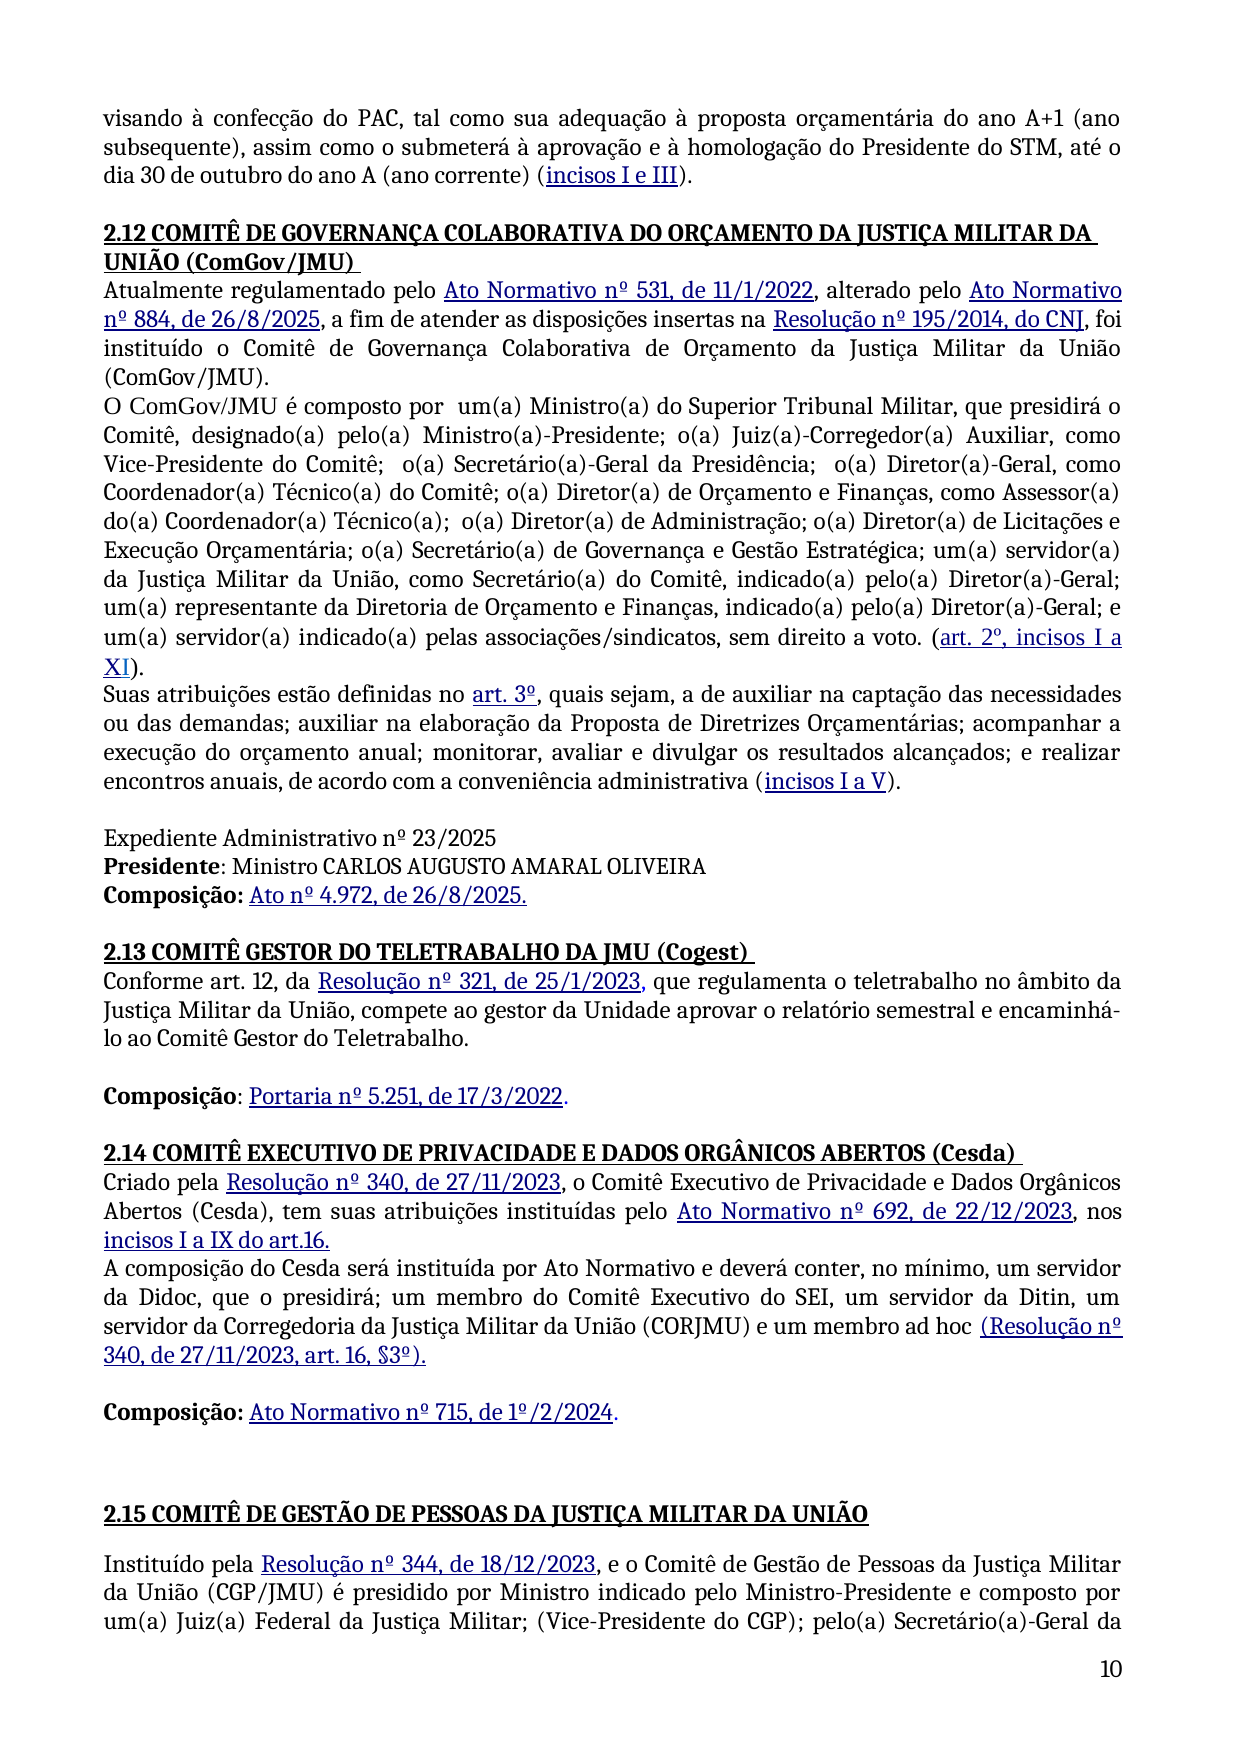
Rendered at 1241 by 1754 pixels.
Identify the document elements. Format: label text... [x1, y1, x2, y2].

text Suas atribuições estão definidas no art. 3º, quais sejam, a de auxiliar na captação das necessidades ou das demandas; auxiliar na elaboração da Proposta de Diretrizes Orçamentárias; acompanhar a execução do orçamento anual; monitorar, avaliar e divulgar os resultados alcançados; e realizar encontros anuais, de acordo com a conveniência administrativa (incisos I a V). [103, 680, 1122, 795]
text 2.13 COMITÊ GESTOR DO TELETRABALHO DA JMU (Cogest) [103, 938, 1122, 967]
text Presidente: Ministro CARLOS AUGUSTO AMARAL OLIVEIRA [103, 853, 1122, 881]
text O ComGov/JMU é composto por um(a) Ministro(a) do Superior Tribunal Militar, que presidirá o Comitê, designado(a) pelo(a) Ministro(a)-Presidente; o(a) Juiz(a)-Corregedor(a) Auxiliar, como Vice-Presidente do Comitê; o(a) Secretário(a)-Geral da Presidência; o(a) Diretor(a)-Geral, como Coordenador(a) Técnico(a) do Comitê; o(a) Diretor(a) de Orçamento e Finanças, como Assessor(a) do(a) Coordenador(a) Técnico(a); o(a) Diretor(a) de Administração; o(a) Diretor(a) de Licitações e Execução Orçamentária; o(a) Secretário(a) de Governança e Gestão Estratégica; um(a) servidor(a) da Justiça Militar da União, como Secretário(a) do Comitê, indicado(a) pelo(a) Diretor(a)-Geral; um(a) representante da Diretoria de Orçamento e Finanças, indicado(a) pelo(a) Diretor(a)-Geral; e um(a) servidor(a) indicado(a) pelas associações/sindicatos, sem direito a voto. (art. 2º, incisos I a XI). [103, 391, 1122, 680]
text visando à confecção do PAC, tal como sua adequação à proposta orçamentária do ano A+1 (ano subsequente), assim como o submeterá à aprovação e à homologação do Presidente do STM, até o dia 30 de outubro do ano A (ano corrente) (incisos I e III). [103, 104, 1122, 190]
text Instituído pela Resolução nº 344, de 18/12/2023, e o Comitê de Gestão de Pessoas da Justiça Militar da União (CGP/JMU) é presidido por Ministro indicado pelo Ministro-Presidente e composto por um(a) Juiz(a) Federal da Justiça Militar; (Vice-Presidente do CGP); pelo(a) Secretário(a)-Geral da [103, 1549, 1122, 1636]
text Composição: Ato nº 4.972, de 26/8/2025. [103, 881, 1122, 909]
text A composição do Cesda será instituída por Ato Normativo e deverá conter, no mínimo, um servidor da Didoc, que o presidirá; um membro do Comitê Executivo do SEI, um servidor da Ditin, um servidor da Corregedoria da Justiça Militar da União (CORJMU) e um membro ad hoc (Resolução nº 340, de 27/11/2023, art. 16, §3º). [103, 1254, 1122, 1369]
text 2.12 COMITÊ DE GOVERNANÇA COLABORATIVA DO ORÇAMENTO DA JUSTIÇA MILITAR DA UNIÃO (ComGov/JMU) [103, 219, 1122, 276]
text Conforme art. 12, da Resolução nº 321, de 25/1/2023, que regulamenta o teletrabalho no âmbito da Justiça Militar da União, compete ao gestor da Unidade aprovar o relatório semestral e encaminhá-lo ao Comitê Gestor do Teletrabalho. [103, 967, 1122, 1053]
text 2.14 COMITÊ EXECUTIVO DE PRIVACIDADE E DADOS ORGÂNICOS ABERTOS (Cesda) [103, 1139, 1122, 1168]
text 2.15 COMITÊ DE GESTÃO DE PESSOAS DA JUSTIÇA MILITAR DA UNIÃO [103, 1500, 1122, 1529]
text Atualmente regulamentado pelo Ato Normativo nº 531, de 11/1/2022, alterado pelo Ato Normativo nº 884, de 26/8/2025, a fim de atender as disposições insertas na Resolução nº 195/2014, do CNJ, foi instituído o Comitê de Governança Colaborativa de Orçamento da Justiça Militar da União (ComGov/JMU). [103, 276, 1122, 391]
text Composição: Ato Normativo nº 715, de 1º/2/2024. [103, 1398, 1122, 1427]
text Expediente Administrativo nº 23/2025 [103, 824, 1122, 853]
text Criado pela Resolução nº 340, de 27/11/2023, o Comitê Executivo de Privacidade e Dados Orgânicos Abertos (Cesda), tem suas atribuições instituídas pelo Ato Normativo nº 692, de 22/12/2023, nos incisos I a IX do art.16. [103, 1168, 1122, 1254]
text Composição: Portaria nº 5.251, de 17/3/2022. [103, 1082, 1122, 1111]
